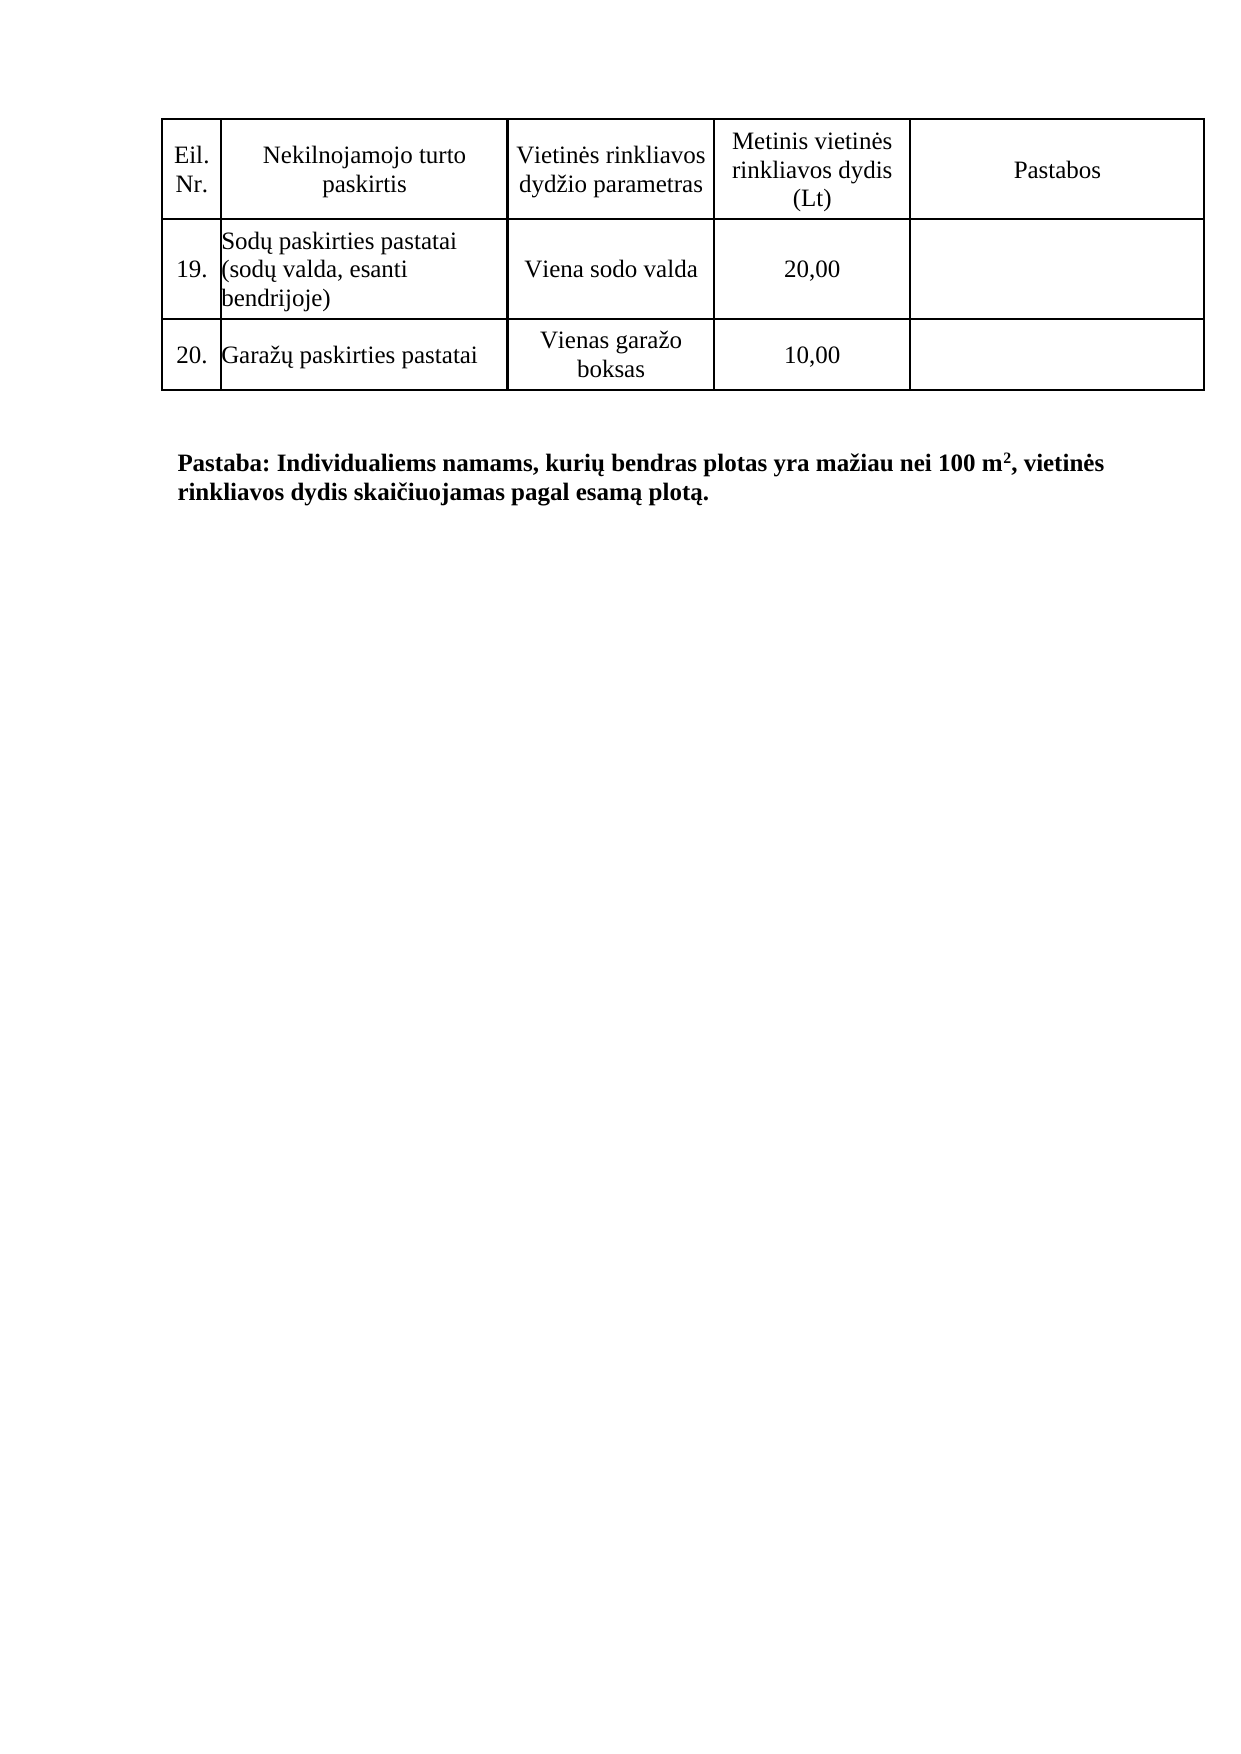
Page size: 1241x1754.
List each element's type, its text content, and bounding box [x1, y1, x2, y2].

text Pastaba: Individualiems namams, kurių bendras plotas yra mažiau nei 100 m2, vietinės rinkliavos dydis skaičiuojamas pagal esamą plotą. [177, 448, 1181, 506]
table_header Nekilnojamojo turto paskirtis [222, 120, 506, 218]
table_cell [911, 220, 1203, 318]
table_header Metinis vietinės rinkliavos dydis (Lt) [715, 120, 909, 218]
table_cell 19. [163, 220, 220, 318]
table_cell Sodų paskirties pastatai (sodų valda, esanti bendrijoje) [222, 220, 506, 318]
table_cell 20,00 [715, 220, 909, 318]
table_header Vietinės rinkliavos dydžio parametras [509, 120, 713, 218]
table_cell Vienas garažo boksas [509, 320, 713, 389]
table_header Pastabos [911, 120, 1203, 218]
table_header Eil. Nr. [163, 120, 220, 218]
table_cell Viena sodo valda [509, 220, 713, 318]
table_cell 10,00 [715, 320, 909, 389]
table_cell Garažų paskirties pastatai [222, 320, 506, 389]
table_cell [911, 320, 1203, 389]
table_cell 20. [163, 320, 220, 389]
